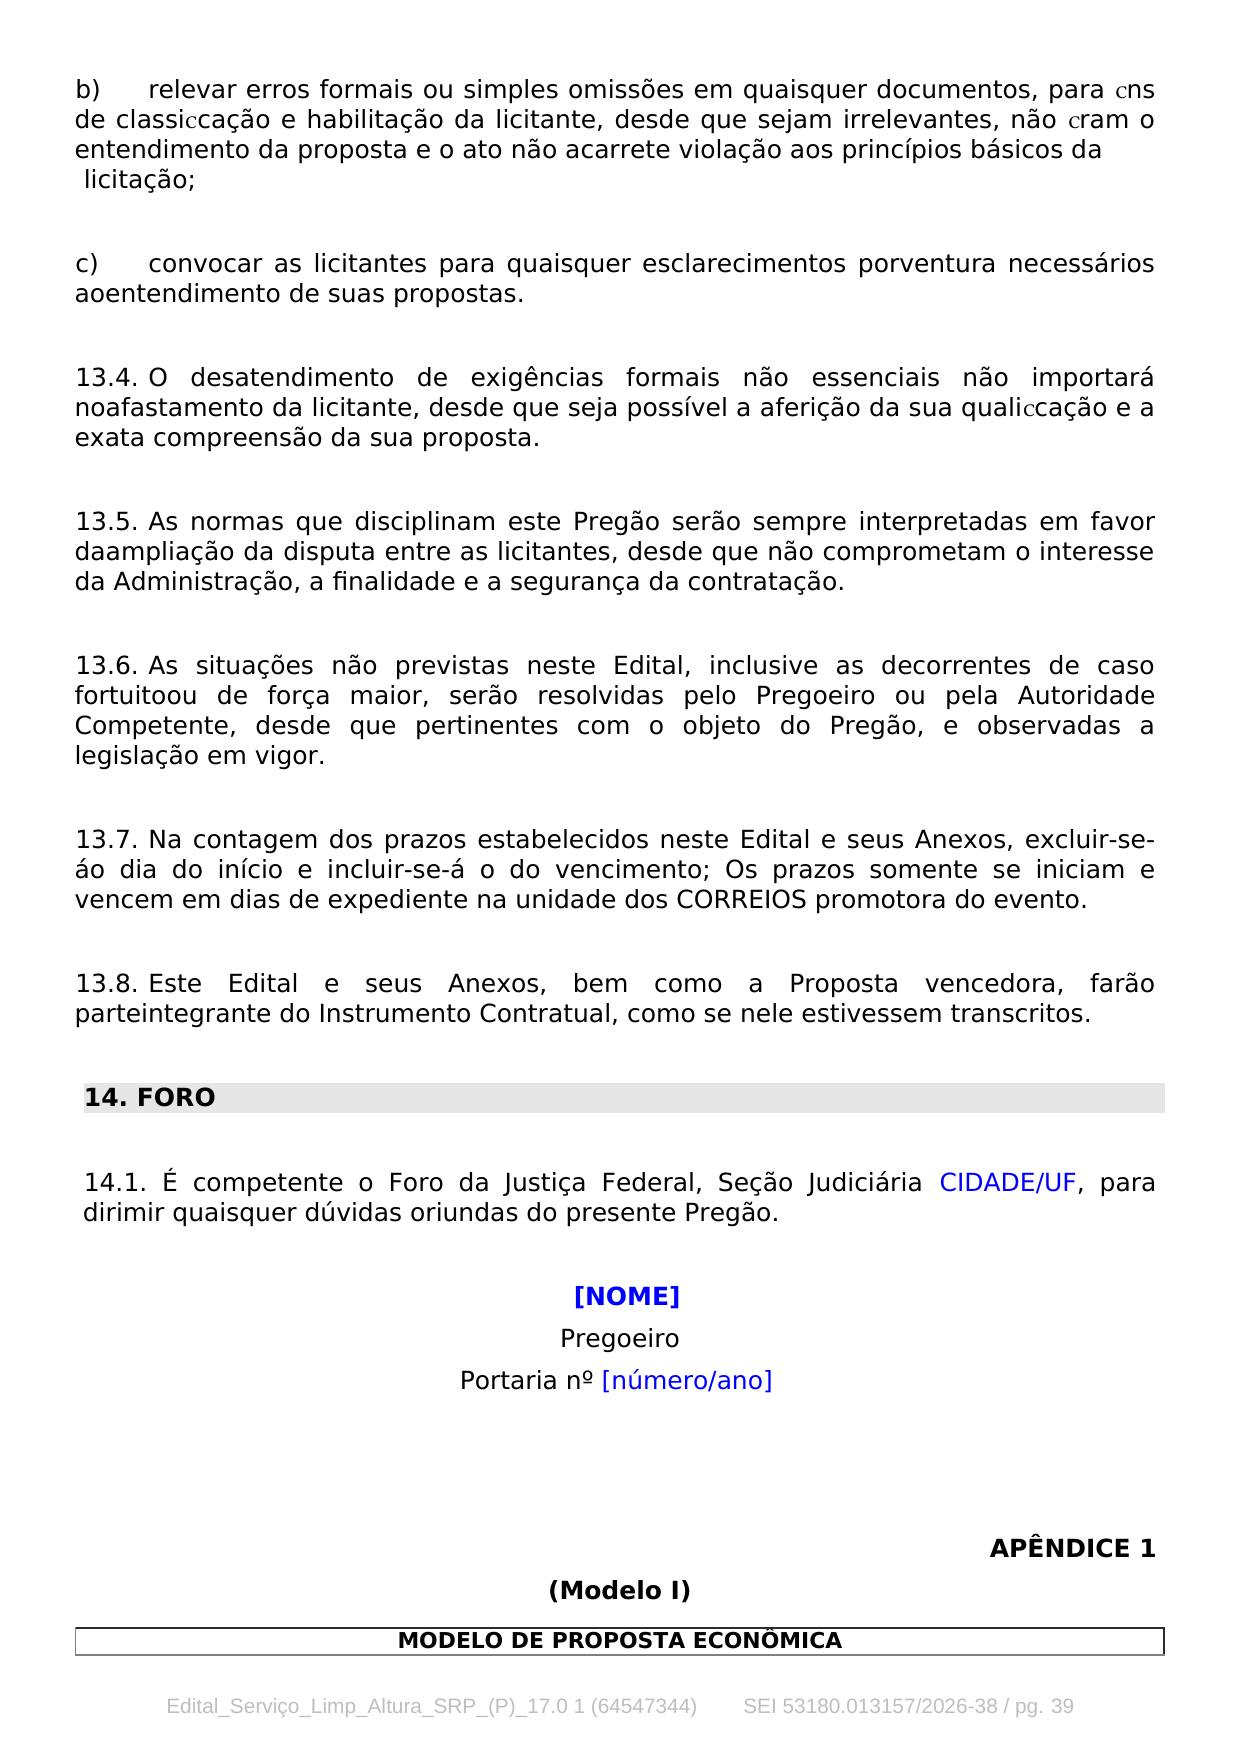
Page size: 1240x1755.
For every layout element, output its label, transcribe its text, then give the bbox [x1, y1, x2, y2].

text MODELO DE PROPOSTA ECONÔMICA [76, 1629, 1163, 1654]
text [NOME] [89, 1282, 1165, 1311]
subtitle 14. FORO [84, 1083, 1165, 1113]
list Na contagem dos prazos estabelecidos neste Edital e seus Anexos, excluir-se-áo dia do início e incluir-se-á o do vencimento; Os prazos somente se iniciam e vencem em dias de expediente na unidade dos CORREIOS promotora do evento. [74, 825, 1156, 914]
text 14.1. É competente o Foro da Justiça Federal, Seção Judiciária CIDADE/UF, para dirimir quaisquer dúvidas oriundas do presente Pregão. [83, 1168, 1156, 1227]
text Pregoeiro [85, 1324, 1154, 1353]
list relevar erros formais ou simples omissões em quaisquer documentos, para ns de classicação e habilitação da licitante, desde que sejam irrelevantes, não ram o entendimento da proposta e o ato não acarrete violação aos princípios básicos da [74, 75, 1156, 164]
text APÊNDICE 1 [74, 1534, 1157, 1563]
list Este Edital e seus Anexos, bem como a Proposta vencedora, farão parteintegrante do Instrumento Contratual, como se nele estivessem transcritos. [74, 969, 1156, 1028]
list As situações não previstas neste Edital, inclusive as decorrentes de caso fortuitoou de força maior, serão resolvidas pelo Pregoeiro ou pela Autoridade Competente, desde que pertinentes com o objeto do Pregão, e observadas a legislação em vigor. [74, 651, 1156, 770]
list convocar as licitantes para quaisquer esclarecimentos porventura necessários aoentendimento de suas propostas. [74, 249, 1156, 308]
list O desatendimento de exigências formais não essenciais não importará noafastamento da licitante, desde que seja possível a aferição da sua qualicação e a exata compreensão da sua proposta. [74, 363, 1156, 452]
text Portaria nº [número/ano] [74, 1366, 1158, 1395]
list As normas que disciplinam este Pregão serão sempre interpretadas em favor daampliação da disputa entre as licitantes, desde que não comprometam o interesse da Administração, a finalidade e a segurança da contratação. [74, 507, 1156, 596]
text (Modelo I) [83, 1576, 1157, 1605]
text licitação; [83, 165, 1156, 194]
